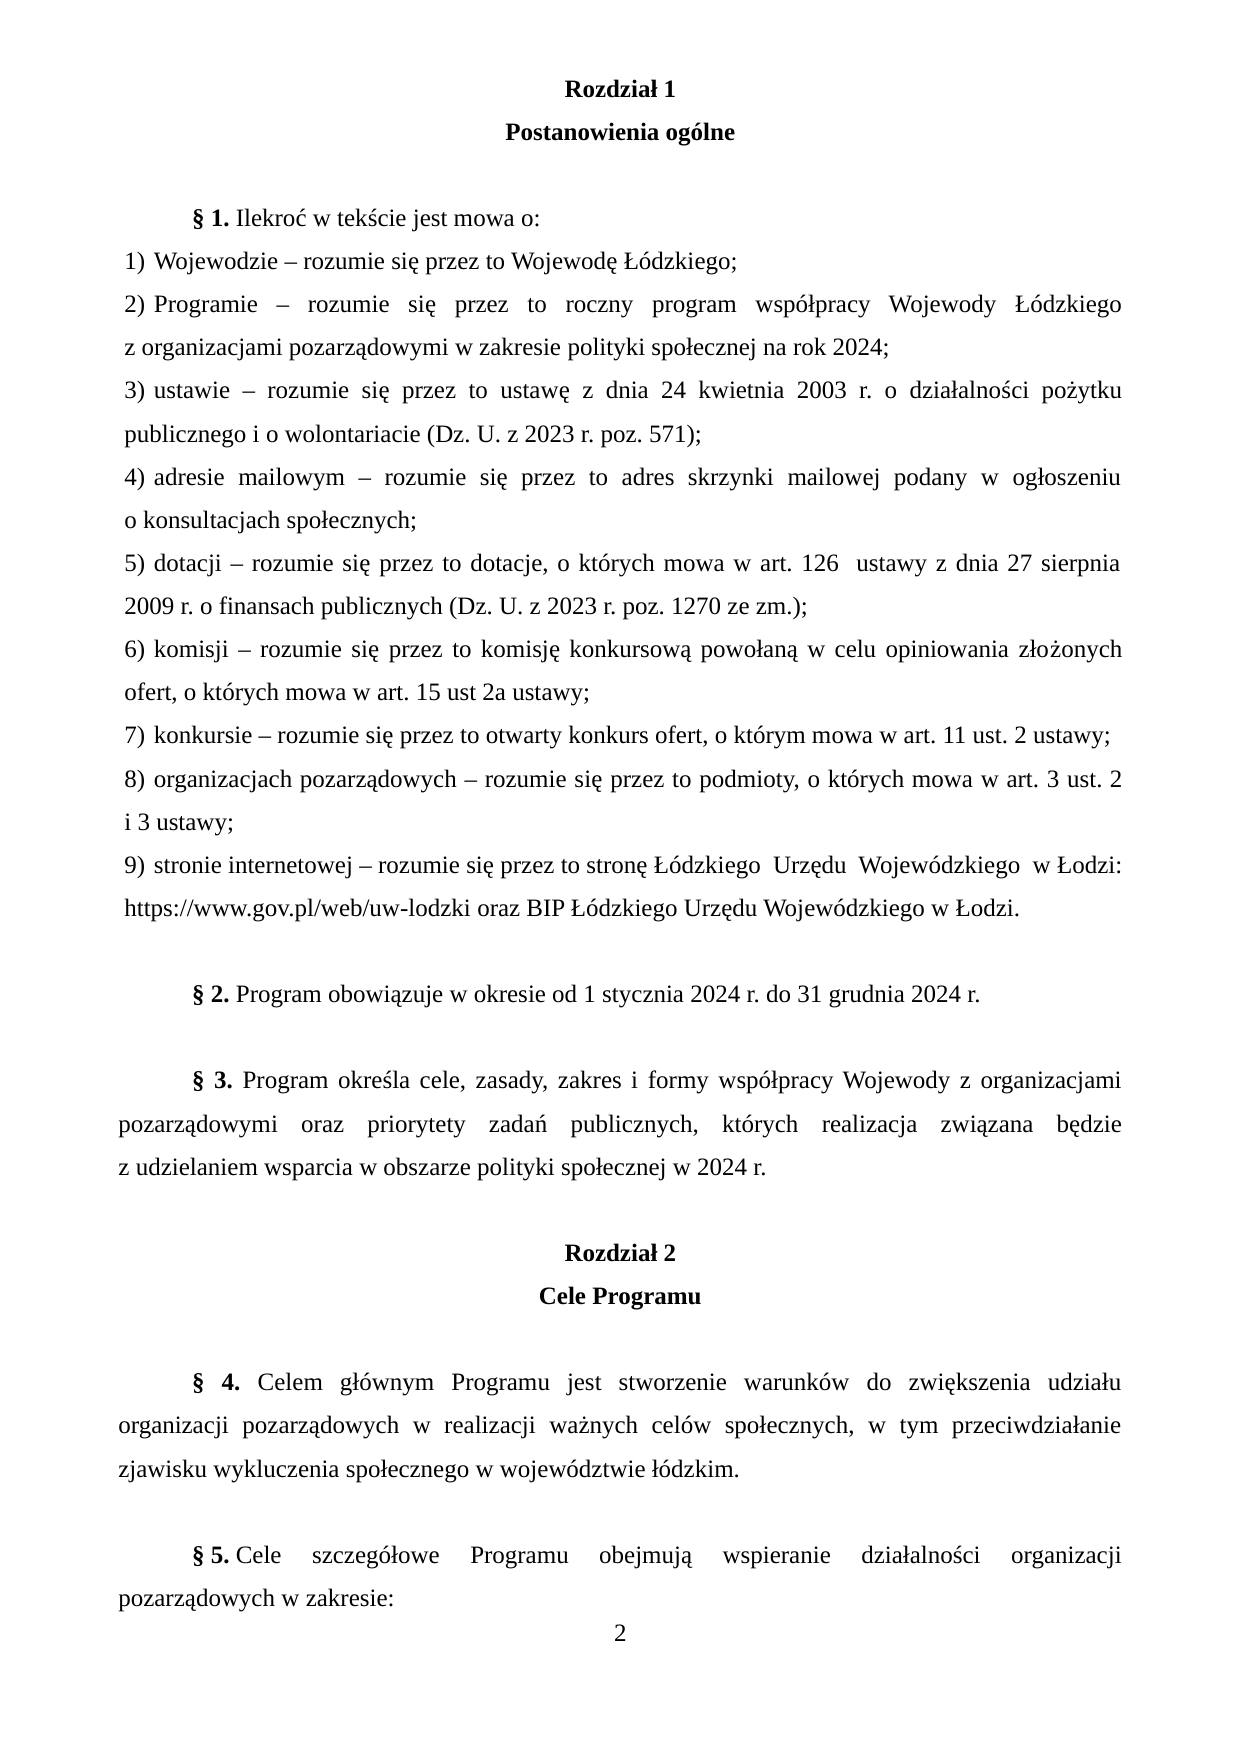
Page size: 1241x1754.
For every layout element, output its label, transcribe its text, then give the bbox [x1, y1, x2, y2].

text § 4. Celem głównym Programu jest stworzenie warunków do zwiększenia udziału organizacji pozarządowych w realizacji ważnych celów społecznych, w tym przeciwdziałanie zjawisku wykluczenia społecznego w województwie łódzkim. [118, 1367, 1122, 1482]
text § 3. Program określa cele, zasady, zakres i formy współpracy Wojewody z organizacjami pozarządowymi oraz priorytety zadań publicznych, których realizacja związana będzie z udzielaniem wsparcia w obszarze polityki społecznej w 2024 r. [118, 1066, 1122, 1181]
list Wojewodzie – rozumie się przez to Wojewodę Łódzkiego; [124, 246, 1122, 275]
text Cele Programu [118, 1281, 1122, 1310]
list adresie mailowym – rozumie się przez to adres skrzynki mailowej podany w ogłoszeniu o konsultacjach społecznych; [124, 462, 1122, 534]
text § 2. Program obowiązuje w okresie od 1 stycznia 2024 r. do 31 grudnia 2024 r. [118, 979, 1122, 1008]
text Postanowienia ogólne [118, 117, 1122, 146]
text § 5. Cele szczegółowe Programu obejmują wspieranie działalności organizacji pozarządowych w zakresie: [118, 1540, 1122, 1612]
list organizacjach pozarządowych – rozumie się przez to podmioty, o których mowa w art. 3 ust. 2 i 3 ustawy; [124, 764, 1122, 836]
list ustawie – rozumie się przez to ustawę z dnia 24 kwietnia 2003 r. o działalności pożytku publicznego i o wolontariacie (Dz. U. z 2023 r. poz. 571); [124, 376, 1122, 447]
text Rozdział 1 [118, 74, 1122, 102]
list komisji – rozumie się przez to komisję konkursową powołaną w celu opiniowania złożonych ofert, o których mowa w art. 15 ust 2a ustawy; [124, 634, 1122, 706]
list Programie – rozumie się przez to roczny program współpracy Wojewody Łódzkiego z organizacjami pozarządowymi w zakresie polityki społecznej na rok 2024; [124, 289, 1122, 361]
text Rozdział 2 [118, 1238, 1122, 1267]
list stronie internetowej – rozumie się przez to stronę Łódzkiego Urzędu Wojewódzkiego w Łodzi: https://www.gov.pl/web/uw-lodzki oraz BIP Łódzkiego Urzędu Wojewódzkiego w Łodzi. [124, 850, 1122, 922]
text § 1. Ilekroć w tekście jest mowa o: [118, 203, 1122, 232]
list dotacji – rozumie się przez to dotacje, o których mowa w art. 126 ustawy z dnia 27 sierpnia 2009 r. o finansach publicznych (Dz. U. z 2023 r. poz. 1270 ze zm.); [124, 548, 1122, 620]
list konkursie – rozumie się przez to otwarty konkurs ofert, o którym mowa w art. 11 ust. 2 ustawy; [124, 721, 1122, 749]
